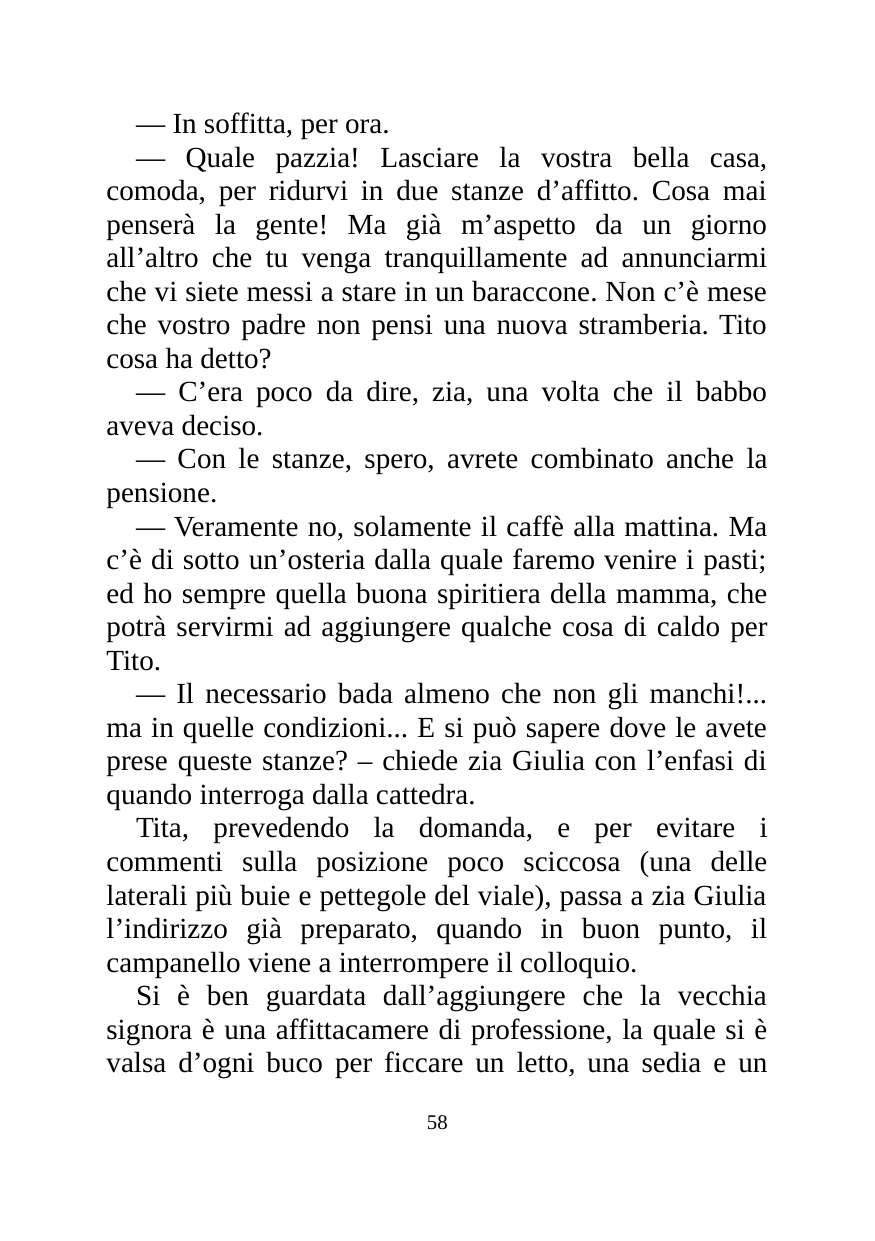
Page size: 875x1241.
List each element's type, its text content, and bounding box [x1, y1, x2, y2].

text Tita, prevedendo la domanda, e per evitare i commenti sulla posizione poco sciccosa (una delle laterali più buie e pettegole del viale), passa a zia Giulia l’indirizzo già preparato, quando in buon punto, il campanello viene a interrompere il colloquio. [106, 811, 768, 978]
text — Quale pazzia! Lasciare la vostra bella casa, comoda, per ridurvi in due stanze d’affitto. Cosa mai penserà la gente! Ma già m’aspetto da un giorno all’altro che tu venga tranquillamente ad annunciarmi che vi siete messi a stare in un baraccone. Non c’è mese che vostro padre non pensi una nuova stramberia. Tito cosa ha detto? [106, 140, 768, 374]
text — Il necessario bada almeno che non gli manchi!... ma in quelle condizioni... E si può sapere dove le avete prese queste stanze? – chiede zia Giulia con l’enfasi di quando interroga dalla cattedra. [106, 676, 768, 811]
text — In soffitta, per ora. [106, 106, 768, 140]
text — Veramente no, solamente il caffè alla mattina. Ma c’è di sotto un’osteria dalla quale faremo venire i pasti; ed ho sempre quella buona spiritiera della mamma, che potrà servirmi ad aggiungere qualche cosa di caldo per Tito. [106, 509, 768, 676]
text Si è ben guardata dall’aggiungere che la vecchia signora è una affittacamere di professione, la quale si è valsa d’ogni buco per ficcare un letto, una sedia e un [106, 978, 768, 1079]
text — Con le stanze, spero, avrete combinato anche la pensione. [106, 442, 768, 509]
text — C’era poco da dire, zia, una volta che il babbo aveva deciso. [106, 374, 768, 442]
